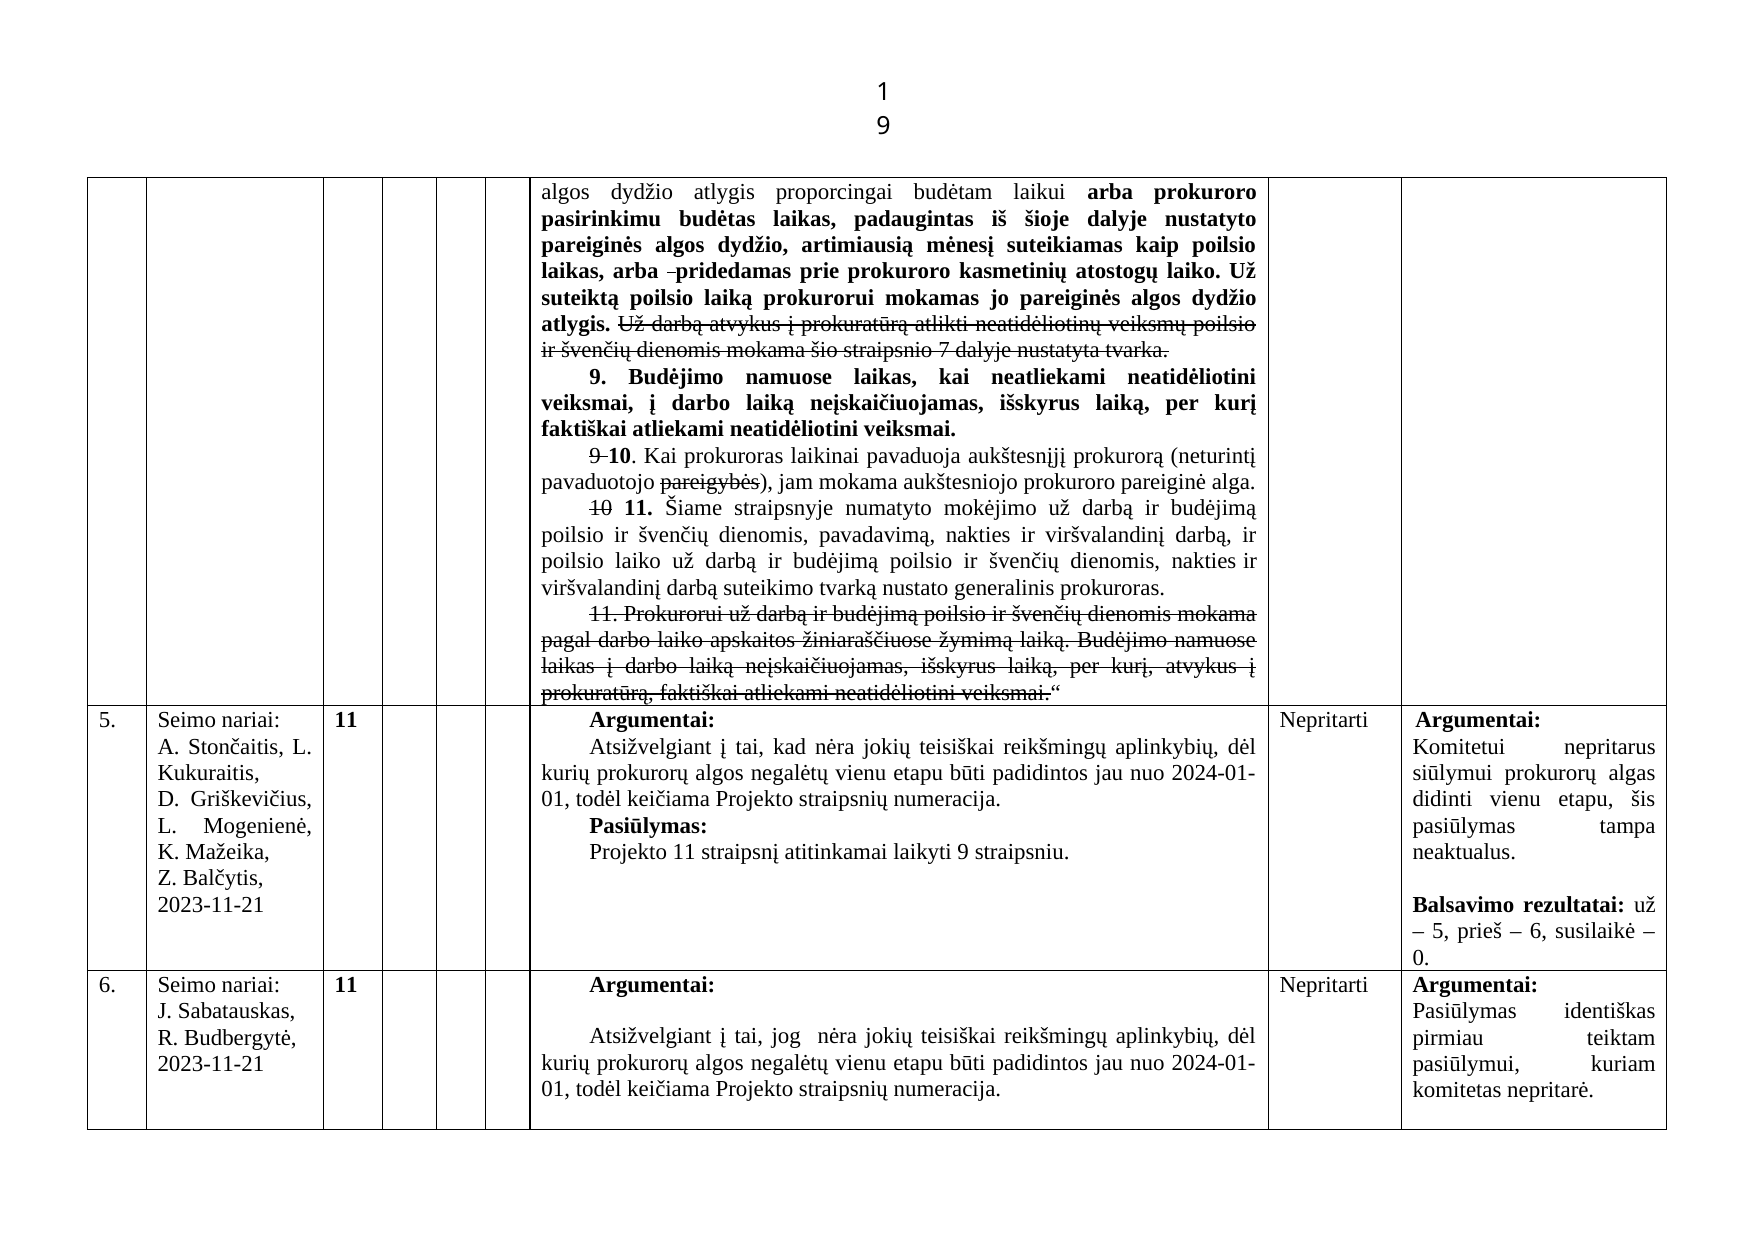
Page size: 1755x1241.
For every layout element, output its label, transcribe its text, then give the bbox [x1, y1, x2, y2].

table_cell [88, 178, 146, 705]
table_cell [437, 971, 485, 1129]
table_cell [383, 706, 436, 970]
table_cell [1269, 178, 1401, 705]
table_cell Argumentai: Atsižvelgiant į tai, jog nėra jokių teisiškai reikšmingų aplinkybių, dėl kurių prokurorų algos negalėtų vienu etapu būti padidintos jau nuo 2024-01-01, todėl keičiama Projekto straipsnių numeracija. [531, 971, 1268, 1129]
table_cell Nepritarti [1269, 706, 1401, 970]
table_cell 11 [324, 971, 382, 1129]
table_cell 11 [324, 706, 382, 970]
table_cell Argumentai: Pasiūlymas identiškas pirmiau teiktam pasiūlymui, kuriam komitetas nepritarė. [1402, 971, 1666, 1129]
table_cell [486, 971, 529, 1129]
table_cell Seimo nariai: J. Sabatauskas, R. Budbergytė, 2023-11-21 [147, 971, 323, 1129]
table_cell [383, 971, 436, 1129]
table_cell 6. [88, 971, 146, 1129]
table_cell [437, 706, 485, 970]
table_cell Nepritarti [1269, 971, 1401, 1129]
table_cell [486, 178, 529, 705]
table_cell [383, 178, 436, 705]
table_cell [486, 706, 529, 970]
table_cell [1402, 178, 1666, 705]
table_cell algos dydžio atlygis proporcingai budėtam laikui arba prokuroro pasirinkimu budėtas laikas, padaugintas iš šioje dalyje nustatyto pareiginės algos dydžio, artimiausią mėnesį suteikiamas kaip poilsio laikas, arba pridedamas prie prokuroro kasmetinių atostogų laiko. Už suteiktą poilsio laiką prokurorui mokamas jo pareiginės algos dydžio atlygis. Už darbą atvykus į prokuratūrą atlikti neatidėliotinų veiksmų poilsio ir švenčių dienomis mokama šio straipsnio 7 dalyje nustatyta tvarka. 9. Budėjimo namuose laikas, kai neatliekami neatidėliotini veiksmai, į darbo laiką neįskaičiuojamas, išskyrus laiką, per kurį faktiškai atliekami neatidėliotini veiksmai. 9 10. Kai prokuroras laikinai pavaduoja aukštesnįjį prokurorą (neturintį pavaduotojo pareigybės), jam mokama aukštesniojo prokuroro pareiginė alga. 10 11. Šiame straipsnyje numatyto mokėjimo už darbą ir budėjimą poilsio ir švenčių dienomis, pavadavimą, nakties ir viršvalandinį darbą, ir poilsio laiko už darbą ir budėjimą poilsio ir švenčių dienomis, nakties ir viršvalandinį darbą suteikimo tvarką nustato generalinis prokuroras. 11. Prokurorui už darbą ir budėjimą poilsio ir švenčių dienomis mokama pagal darbo laiko apskaitos žiniaraščiuose žymimą laiką. Budėjimo namuose laikas į darbo laiką neįskaičiuojamas, išskyrus laiką, per kurį, atvykus į prokuratūrą, faktiškai atliekami neatidėliotini veiksmai.“ [531, 178, 1268, 705]
table_cell Argumentai: Komitetui nepritarus siūlymui prokurorų algas didinti vienu etapu, šis pasiūlymas tampa neaktualus. Balsavimo rezultatai: už – 5, prieš – 6, susilaikė – 0. [1402, 706, 1666, 970]
table_cell [437, 178, 485, 705]
table_cell 5. [88, 706, 146, 970]
table_cell [147, 178, 323, 705]
table_cell Argumentai: Atsižvelgiant į tai, kad nėra jokių teisiškai reikšmingų aplinkybių, dėl kurių prokurorų algos negalėtų vienu etapu būti padidintos jau nuo 2024-01-01, todėl keičiama Projekto straipsnių numeracija. Pasiūlymas: Projekto 11 straipsnį atitinkamai laikyti 9 straipsniu. [531, 706, 1268, 970]
table_cell Seimo nariai: A. Stončaitis, L. Kukuraitis, D. Griškevičius, L. Mogenienė, K. Mažeika, Z. Balčytis, 2023-11-21 [147, 706, 323, 970]
table_cell [324, 178, 382, 705]
